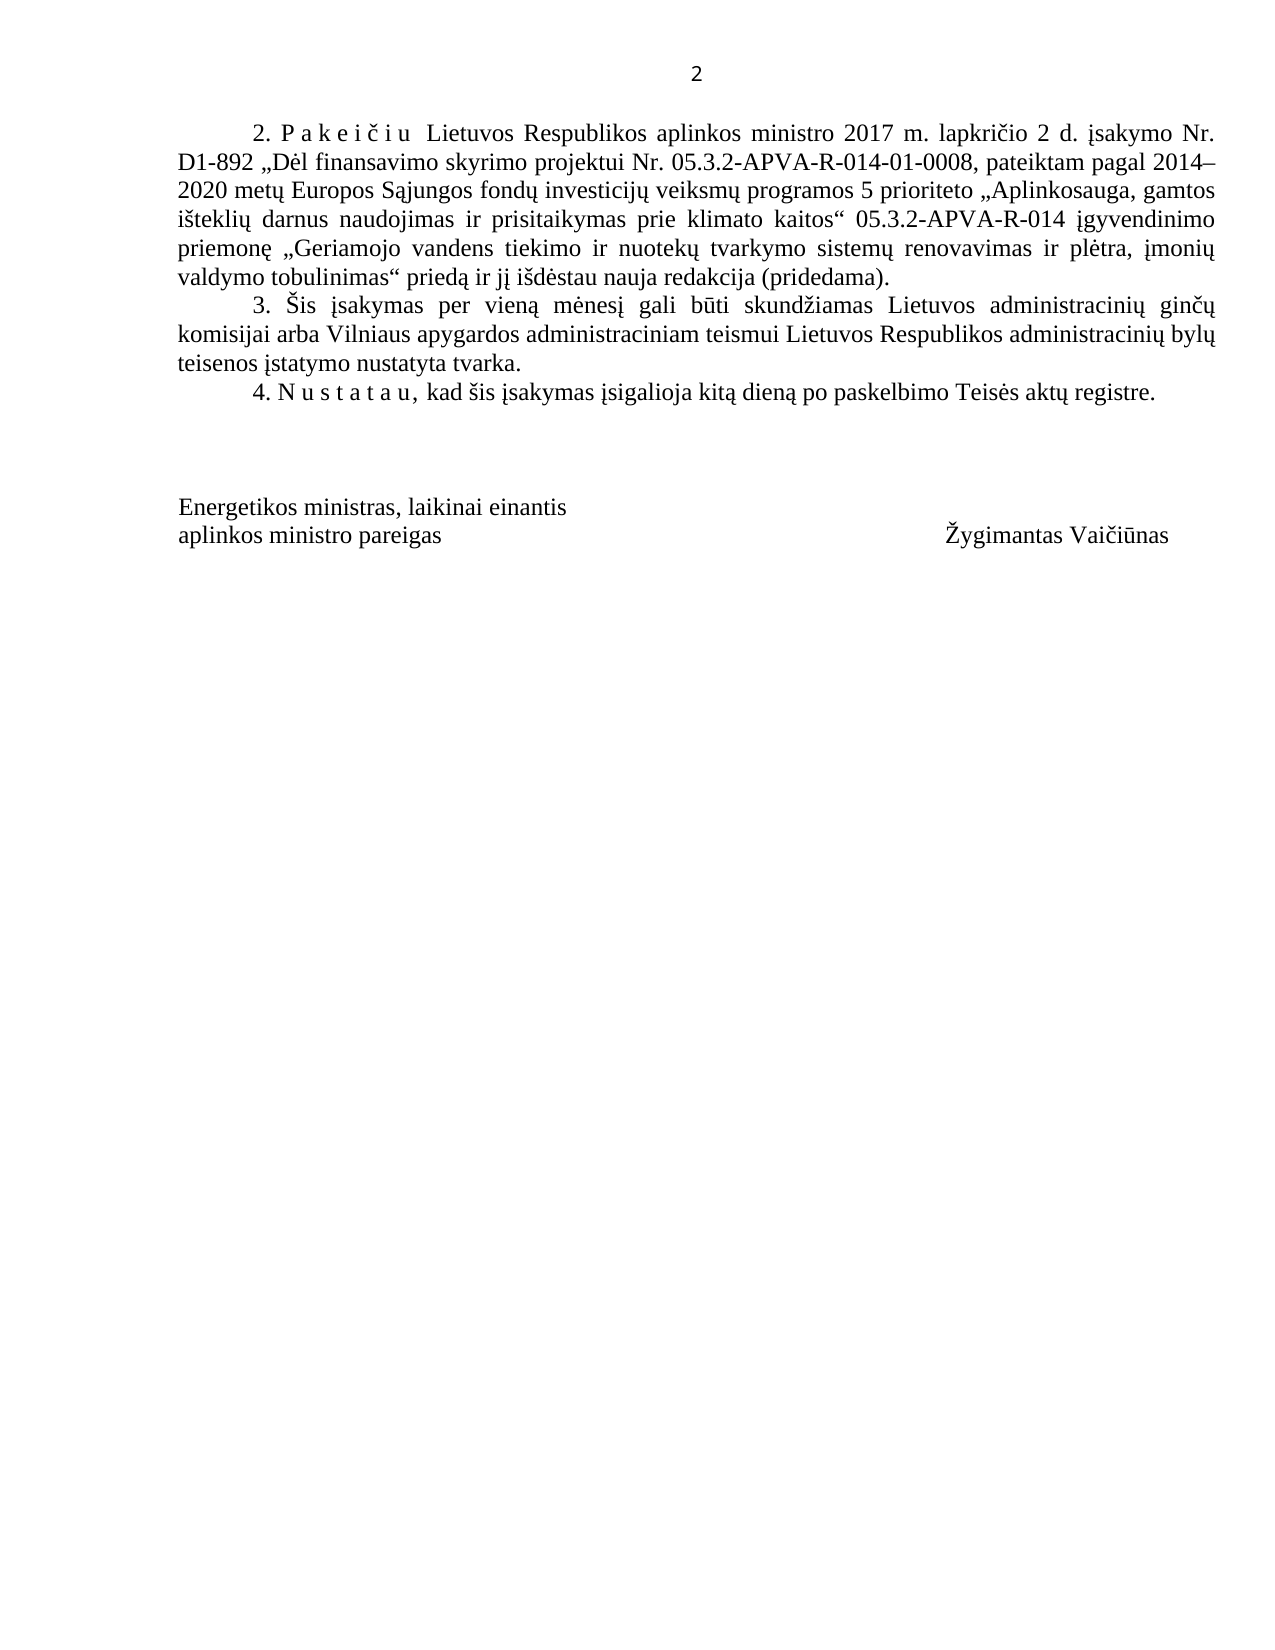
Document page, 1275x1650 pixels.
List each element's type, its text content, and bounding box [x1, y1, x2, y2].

text aplinkos ministro pareigas Žygimantas Vaičiūnas [178, 521, 1212, 549]
text 3. Šis įsakymas per vieną mėnesį gali būti skundžiamas Lietuvos administracinių ginčų komisijai arba Vilniaus apygardos administraciniam teismui Lietuvos Respublikos administracinių bylų teisenos įstatymo nustatyta tvarka. [177, 291, 1216, 377]
text 2. Pakeičiu Lietuvos Respublikos aplinkos ministro 2017 m. lapkričio 2 d. įsakymo Nr. D1-892 „Dėl finansavimo skyrimo projektui Nr. 05.3.2-APVA-R-014-01-0008, pateiktam pagal 2014–2020 metų Europos Sąjungos fondų investicijų veiksmų programos 5 prioriteto „Aplinkosauga, gamtos išteklių darnus naudojimas ir prisitaikymas prie klimato kaitos“ 05.3.2-APVA-R-014 įgyvendinimo priemonę „Geriamojo vandens tiekimo ir nuotekų tvarkymo sistemų renovavimas ir plėtra, įmonių valdymo tobulinimas“ priedą ir jį išdėstau nauja redakcija (pridedama). [177, 118, 1216, 291]
text 4. Nustatau, kad šis įsakymas įsigalioja kitą dieną po paskelbimo Teisės aktų registre. [177, 377, 1216, 406]
text Energetikos ministras, laikinai einantis [178, 492, 1212, 521]
